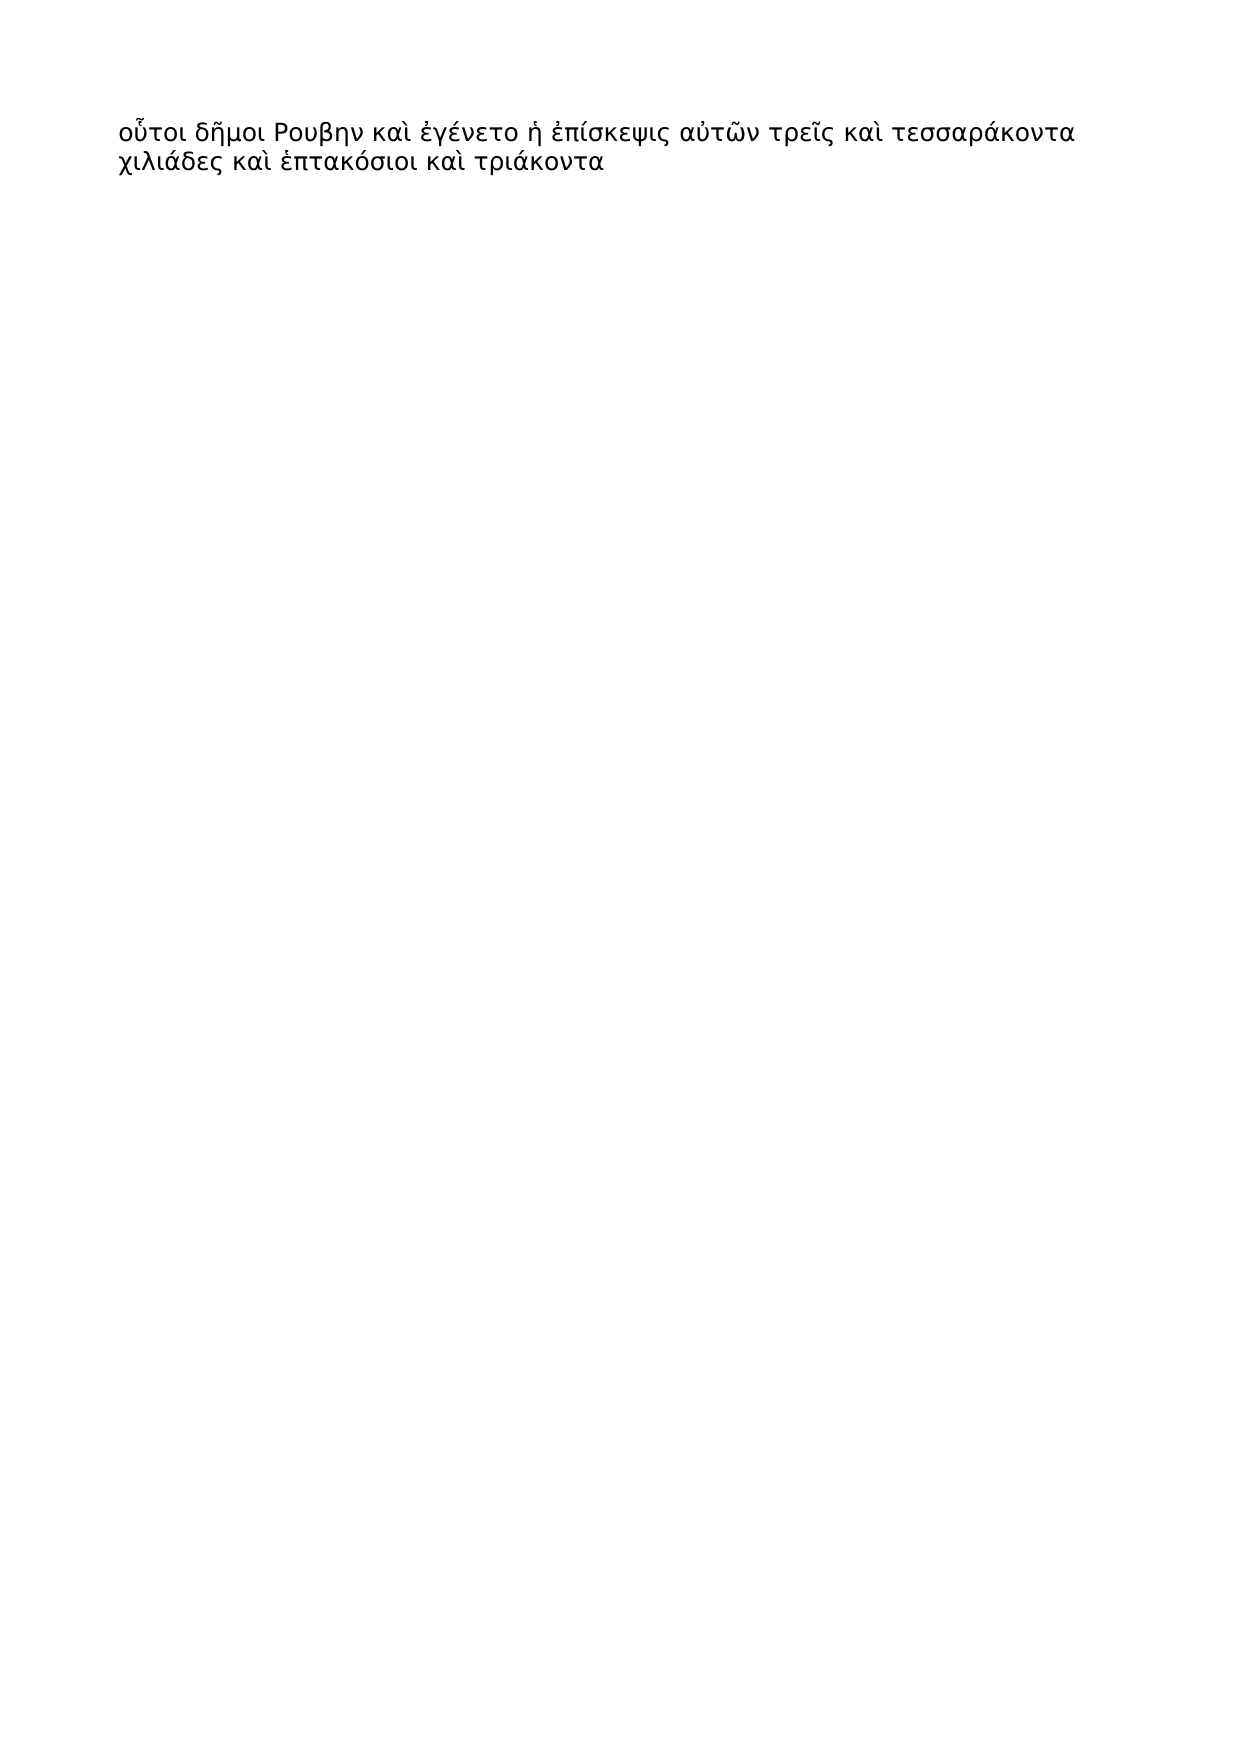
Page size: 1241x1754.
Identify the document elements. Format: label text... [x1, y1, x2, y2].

text οὗτοι δῆμοι Ρουβην καὶ ἐγένετο ἡ ἐπίσκεψις αὐτῶν τρεῖς καὶ τεσσαράκοντα χιλιάδες καὶ ἑπτακόσιοι καὶ τριάκοντα [118, 118, 1122, 176]
